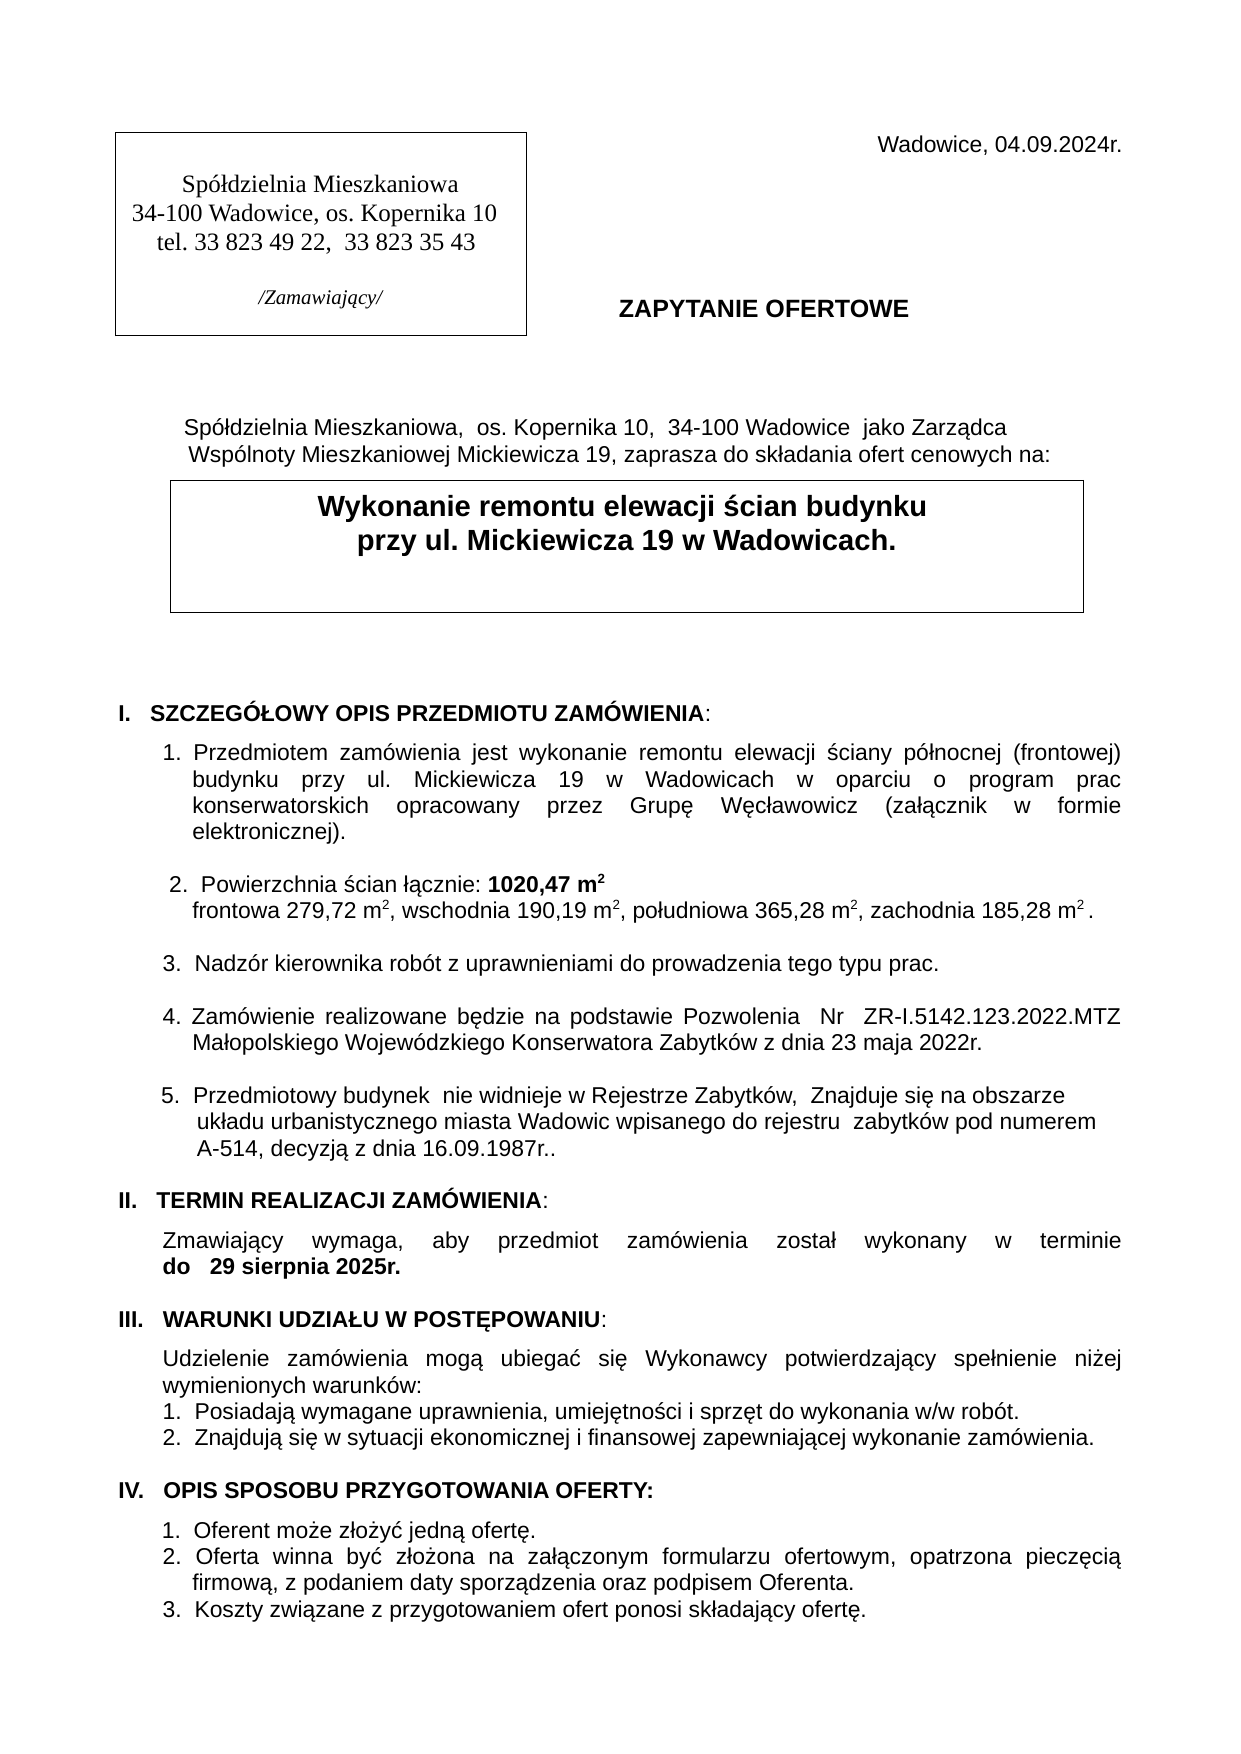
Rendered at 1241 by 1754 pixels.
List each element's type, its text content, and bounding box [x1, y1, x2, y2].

subtitle ZAPYTANIE OFERTOWE [527, 294, 1122, 323]
text 1. Posiadają wymagane uprawnienia, umiejętności i sprzęt do wykonania w/w robót. [162, 1398, 1122, 1424]
text 2. Powierzchnia ścian łącznie: 1020,47 m2 [118, 871, 1122, 897]
text IV. OPIS SPOSOBU PRZYGOTOWANIA OFERTY: [118, 1477, 1122, 1503]
text III. WARUNKI UDZIAŁU W POSTĘPOWANIU: [118, 1306, 1122, 1332]
text przy ul. Mickiewicza 19 w Wadowicach. [185, 523, 1068, 556]
text I. SZCZEGÓŁOWY OPIS PRZEDMIOTU ZAMÓWIENIA: [118, 700, 1122, 726]
text 2. Znajdują się w sytuacji ekonomicznej i finansowej zapewniającej wykonanie zamówienia. [162, 1424, 1122, 1451]
text Spółdzielnia Mieszkaniowa, os. Kopernika 10, 34-100 Wadowice jako Zarządca [118, 408, 1122, 441]
subtitle ZAPYTANIE OFERTOWE [339, 294, 526, 323]
text 1. Oferent może złożyć jedną ofertę. [149, 1517, 1122, 1543]
text Udzielenie zamówienia mogą ubiegać się Wykonawcy potwierdzający spełnienie niżej wymienionych warunków: [162, 1345, 1122, 1398]
text tel. 33 823 49 22, 33 823 35 43 [132, 227, 511, 256]
text 2. Oferta winna być złożona na załączonym formularzu ofertowym, opatrzona pieczęcią firmową, z podaniem daty sporządzenia oraz podpisem Oferenta. [162, 1543, 1122, 1596]
subtitle [118, 133, 526, 157]
text 5. Przedmiotowy budynek nie widnieje w Rejestrze Zabytków, Znajduje się na obszarze układu urbanistycznego miasta Wadowic wpisanego do rejestru zabytków pod numerem A-514, decyzją z dnia 16.09.1987r.. [116, 1082, 1122, 1161]
text /Zamawiający/ [132, 284, 511, 309]
text 3. Nadzór kierownika robót z uprawnieniami do prowadzenia tego typu prac. [162, 950, 1122, 976]
subtitle Wadowice, 04.09.2024r. [527, 131, 1122, 157]
text 3. Koszty związane z przygotowaniem ofert ponosi składający ofertę. [162, 1596, 1122, 1622]
text Wspólnoty Mieszkaniowej Mickiewicza 19, zaprasza do składania ofert cenowych na: [118, 441, 1122, 468]
text II. TERMIN REALIZACJI ZAMÓWIENIA: [118, 1187, 1122, 1214]
text 1. Przedmiotem zamówienia jest wykonanie remontu elewacji ściany północnej (frontowej) budynku przy ul. Mickiewicza 19 w Wadowicach w oparciu o program prac konserwatorskich opracowany przez Grupę Węcławowicz (załącznik w formie elektronicznej). [162, 739, 1122, 845]
list frontowa 279,72 m2, wschodnia 190,19 m2, południowa 365,28 m2, zachodnia 185,28 m2 . [162, 897, 1122, 924]
text Zmawiający wymaga, aby przedmiot zamówienia został wykonany w terminie do 29 sierpnia 2025r. [162, 1227, 1122, 1279]
text 4. Zamówienie realizowane będzie na podstawie Pozwolenia Nr ZR-I.5142.123.2022.MTZ Małopolskiego Wojewódzkiego Konserwatora Zabytków z dnia 23 maja 2022r. [162, 1003, 1122, 1056]
text Wykonanie remontu elewacji ścian budynku [185, 489, 1068, 523]
text Spółdzielnia Mieszkaniowa 34-100 Wadowice, os. Kopernika 10 [132, 169, 511, 227]
